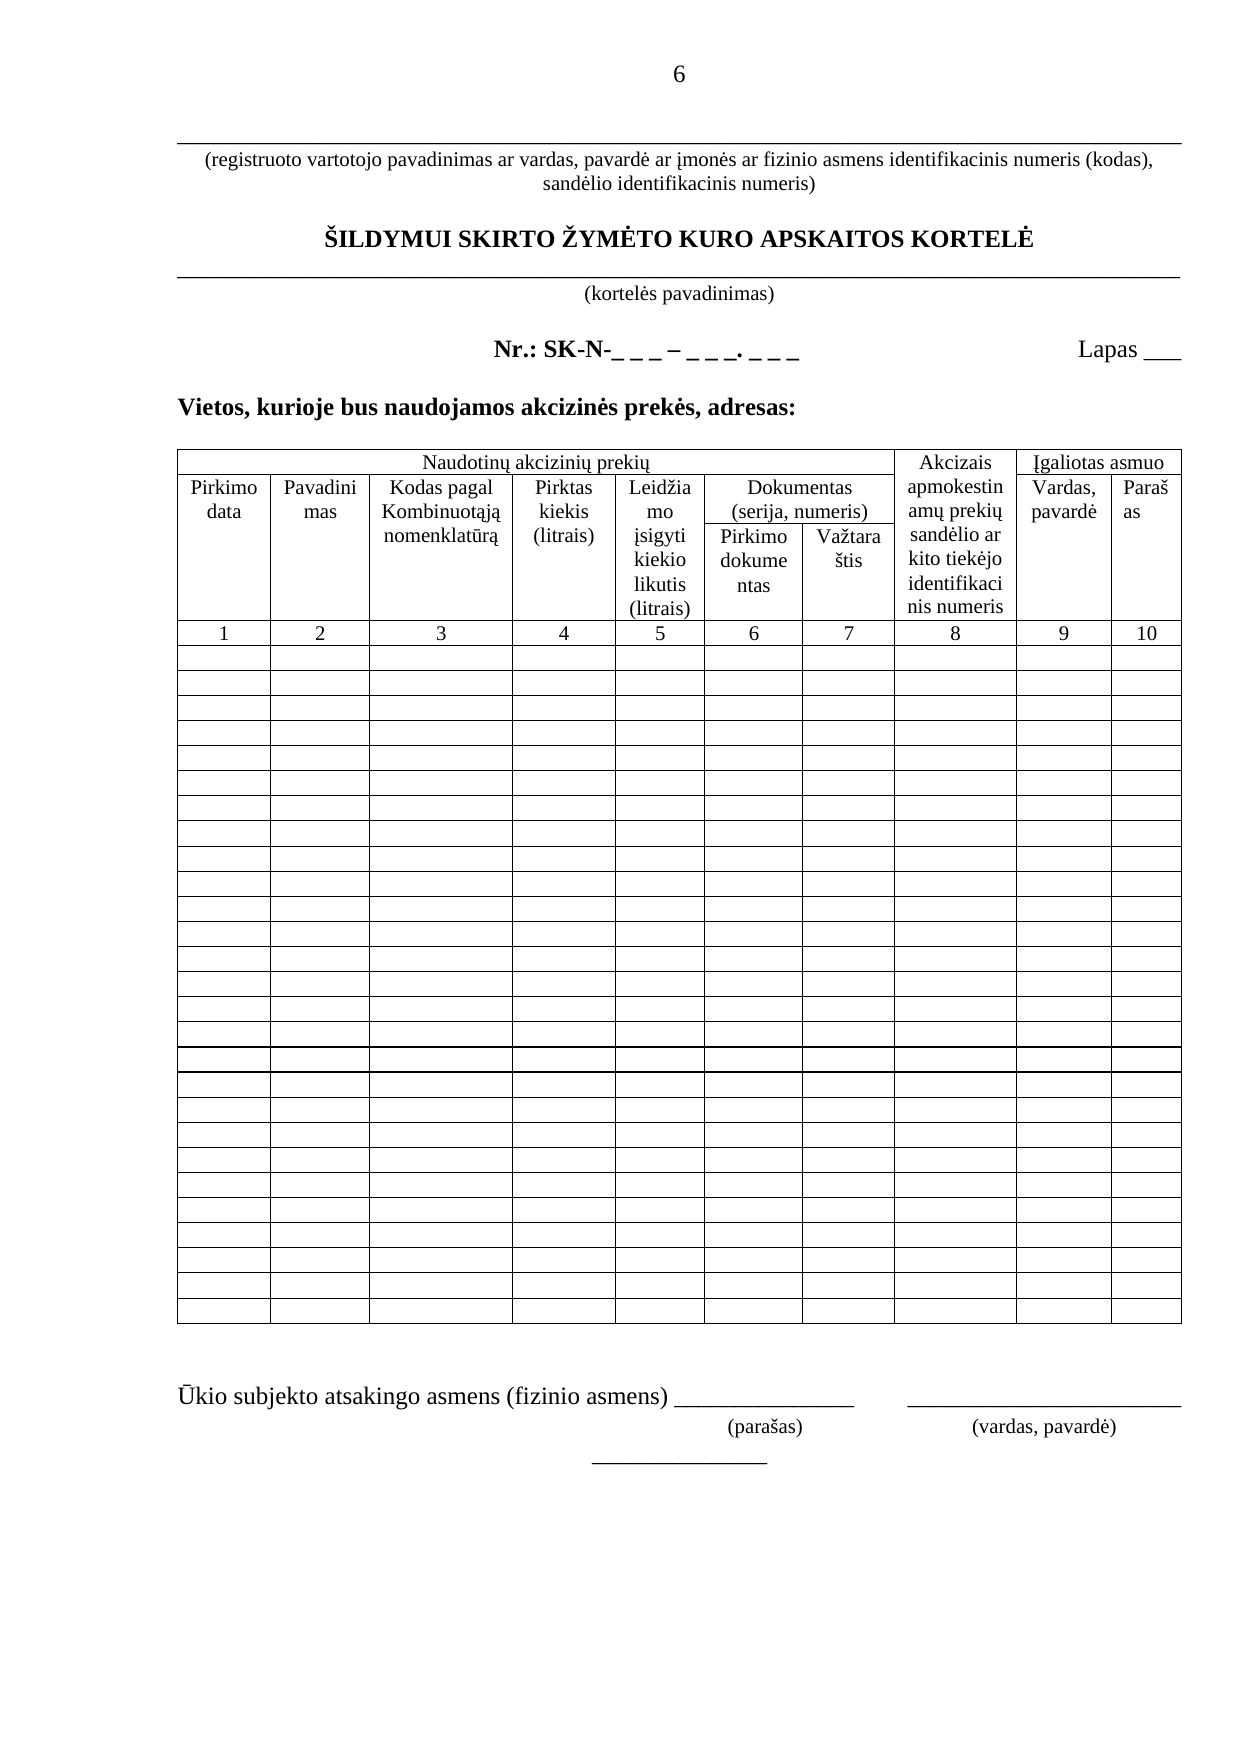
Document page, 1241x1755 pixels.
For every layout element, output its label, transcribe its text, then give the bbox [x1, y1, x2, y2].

table_cell [370, 771, 512, 795]
table_cell [616, 1198, 704, 1222]
table_header Akcizais apmokestinamų prekių sandėlio ar kito tiekėjo identifikacinis numeris [895, 450, 1016, 619]
table_cell [1112, 671, 1181, 695]
table_cell [370, 721, 512, 745]
table_cell [370, 696, 512, 720]
table_cell [803, 1198, 894, 1222]
table_cell [1112, 646, 1181, 670]
table_cell [513, 1223, 615, 1247]
table_cell [370, 1022, 512, 1046]
table_cell [1112, 1148, 1181, 1172]
table_cell 2 [271, 621, 369, 645]
table_cell [803, 1223, 894, 1247]
table_cell [513, 1073, 615, 1097]
text Vietos, kurioje bus naudojamos akcizinės prekės, adresas: [177, 392, 1181, 420]
table_cell [513, 671, 615, 695]
table_cell [705, 922, 802, 946]
table_cell [370, 947, 512, 971]
table_cell [616, 796, 704, 820]
table_cell [705, 1223, 802, 1247]
table_cell [616, 696, 704, 720]
table_cell [616, 746, 704, 770]
table_cell [1017, 1198, 1111, 1222]
table_cell Kodas pagal Kombinuotąją nomenklatūrą [370, 475, 512, 619]
table_cell [616, 872, 704, 896]
table_cell [271, 1098, 369, 1122]
text ŠILDYMUI SKIRTO ŽYMĖTO KURO APSKAITOS KORTELĖ [177, 224, 1181, 252]
table_cell [1112, 897, 1181, 921]
text (kortelės pavadinimas) [177, 281, 1181, 305]
table_cell [271, 997, 369, 1021]
table_cell Pirktas kiekis (litrais) [513, 475, 615, 619]
table_cell Vardas, pavardė [1017, 475, 1111, 619]
table_cell [1017, 847, 1111, 871]
table_cell [178, 646, 270, 670]
table_cell 10 [1112, 621, 1181, 645]
table_cell [1112, 1248, 1181, 1272]
table_cell [271, 972, 369, 996]
table_cell [803, 897, 894, 921]
table_cell [616, 721, 704, 745]
table_cell [1017, 671, 1111, 695]
table_cell [803, 922, 894, 946]
table_cell [705, 1048, 802, 1071]
table_cell [178, 1073, 270, 1097]
table_cell [271, 821, 369, 846]
table_cell [370, 1299, 512, 1322]
table_cell [178, 696, 270, 720]
table_cell [1017, 1223, 1111, 1247]
table_cell [370, 897, 512, 921]
table_cell [513, 771, 615, 795]
table_cell [1017, 696, 1111, 720]
table_cell [1017, 972, 1111, 996]
table_cell [803, 796, 894, 820]
table_cell [705, 1198, 802, 1222]
table_cell [370, 1173, 512, 1197]
table_cell [895, 1273, 1016, 1297]
table_cell 8 [895, 621, 1016, 645]
table_cell [616, 1123, 704, 1147]
table_cell [370, 646, 512, 670]
table_cell [1017, 721, 1111, 745]
table_cell [803, 972, 894, 996]
table_cell [803, 1123, 894, 1147]
table_cell 5 [616, 621, 704, 645]
text (registruoto vartotojo pavadinimas ar vardas, pavardė ar įmonės ar fizinio asmens identifikacinis numeris (kodas), sandėlio identifikacinis numeris) [177, 147, 1181, 195]
table_cell [370, 1248, 512, 1272]
table_cell [1017, 872, 1111, 896]
table_cell [803, 1273, 894, 1297]
table_cell [705, 972, 802, 996]
table_cell [803, 771, 894, 795]
table_cell [1112, 1273, 1181, 1297]
table_cell [271, 746, 369, 770]
table_cell [895, 696, 1016, 720]
table_cell [705, 821, 802, 846]
table_cell [513, 796, 615, 820]
table_cell [271, 847, 369, 871]
table_cell [705, 721, 802, 745]
table_cell [1017, 796, 1111, 820]
table_cell [1112, 1022, 1181, 1046]
table_cell [271, 796, 369, 820]
table_cell [895, 671, 1016, 695]
table_cell [895, 646, 1016, 670]
table_cell [1017, 771, 1111, 795]
table_cell [271, 671, 369, 695]
table_cell [803, 746, 894, 770]
table_cell [178, 746, 270, 770]
table_cell [1017, 1048, 1111, 1071]
table_cell [513, 1173, 615, 1197]
table_cell [1112, 721, 1181, 745]
table_cell [1112, 796, 1181, 820]
table_cell [271, 646, 369, 670]
table_cell [616, 897, 704, 921]
table_cell [370, 872, 512, 896]
table_cell Pirkimo data [178, 475, 270, 619]
table_cell [271, 1073, 369, 1097]
table_cell [271, 1123, 369, 1147]
text (parašas) (vardas, pavardė) [177, 1410, 1181, 1438]
table_cell [895, 1223, 1016, 1247]
table_cell [616, 1048, 704, 1071]
table_cell [616, 1148, 704, 1172]
table_cell [178, 1248, 270, 1272]
table_cell [1112, 1048, 1181, 1071]
table_cell [1112, 1198, 1181, 1222]
table_cell Leidžiamo įsigyti kiekio likutis (litrais) [616, 475, 704, 619]
table_cell [1017, 1022, 1111, 1046]
table_cell [370, 746, 512, 770]
table_cell [705, 897, 802, 921]
table_cell [1112, 696, 1181, 720]
table_cell [616, 1173, 704, 1197]
table_cell [1112, 1299, 1181, 1322]
table_cell [616, 1248, 704, 1272]
table_cell [370, 1073, 512, 1097]
table_cell [271, 947, 369, 971]
table_cell [271, 1223, 369, 1247]
table_cell [513, 972, 615, 996]
table_cell [895, 1248, 1016, 1272]
table_cell [705, 746, 802, 770]
table_cell [895, 721, 1016, 745]
table_cell [895, 1022, 1016, 1046]
table_cell [1112, 821, 1181, 846]
table_cell Pirkimo dokumentas [705, 524, 802, 619]
table_cell [1017, 997, 1111, 1021]
table_cell [895, 746, 1016, 770]
table_cell [895, 1123, 1016, 1147]
table_cell [1017, 947, 1111, 971]
table_cell [895, 897, 1016, 921]
table_cell [370, 671, 512, 695]
table_cell [705, 671, 802, 695]
table_cell [271, 1248, 369, 1272]
table_cell [178, 947, 270, 971]
table_cell [370, 1123, 512, 1147]
table_cell [1017, 746, 1111, 770]
table_cell [1112, 972, 1181, 996]
table_cell [513, 1123, 615, 1147]
table_cell [616, 1299, 704, 1322]
table_cell [895, 796, 1016, 820]
table_cell [513, 1299, 615, 1322]
table_cell [1112, 872, 1181, 896]
table_cell [705, 1248, 802, 1272]
table_cell [1112, 771, 1181, 795]
table_cell [1112, 1098, 1181, 1122]
table_cell [1017, 1123, 1111, 1147]
table_cell 7 [803, 621, 894, 645]
table_cell 3 [370, 621, 512, 645]
table_cell [616, 847, 704, 871]
table_cell [178, 897, 270, 921]
table_cell [1112, 847, 1181, 871]
table_cell [370, 1148, 512, 1172]
table_cell [1112, 1173, 1181, 1197]
table_cell [803, 671, 894, 695]
table_cell [1017, 1073, 1111, 1097]
table_cell [1017, 1273, 1111, 1297]
table_cell [705, 872, 802, 896]
table_cell [1017, 1173, 1111, 1197]
table_cell [1112, 1223, 1181, 1247]
table_cell [513, 1273, 615, 1297]
table_cell [271, 872, 369, 896]
table_cell [513, 646, 615, 670]
table_cell [271, 1022, 369, 1046]
table_cell [178, 1299, 270, 1322]
table_cell [803, 847, 894, 871]
table_cell [370, 997, 512, 1021]
table_cell [705, 1022, 802, 1046]
table_cell [803, 1022, 894, 1046]
table_cell [1017, 922, 1111, 946]
table_cell [705, 1123, 802, 1147]
table_cell [271, 1299, 369, 1322]
table_cell [705, 1073, 802, 1097]
table_cell [178, 1198, 270, 1222]
table_cell [513, 1098, 615, 1122]
table_cell [271, 1173, 369, 1197]
table_cell [803, 997, 894, 1021]
table_cell [1017, 1299, 1111, 1322]
table_cell [370, 1048, 512, 1071]
table_cell [513, 947, 615, 971]
table_cell [513, 1198, 615, 1222]
table_cell [178, 771, 270, 795]
table_cell [513, 1248, 615, 1272]
table_cell [178, 1223, 270, 1247]
table_cell [178, 1048, 270, 1071]
table_cell 6 [705, 621, 802, 645]
table_cell [803, 1098, 894, 1122]
table_cell [513, 997, 615, 1021]
table_cell [370, 1223, 512, 1247]
table_cell [803, 1048, 894, 1071]
table_cell [895, 771, 1016, 795]
table_cell [895, 1098, 1016, 1122]
table_cell [1112, 922, 1181, 946]
table_cell [616, 947, 704, 971]
table_cell [178, 997, 270, 1021]
table_cell [616, 821, 704, 846]
table_cell [803, 1073, 894, 1097]
table_cell [705, 847, 802, 871]
table_cell [178, 847, 270, 871]
table_cell [803, 696, 894, 720]
table_cell Pavadinimas [271, 475, 369, 619]
table_cell [1017, 897, 1111, 921]
table_cell [1112, 1073, 1181, 1097]
table_cell [178, 821, 270, 846]
table_cell [616, 1073, 704, 1097]
table_cell [895, 947, 1016, 971]
text Nr.: SK-N-_ _ _ – _ _ _. _ _ _ Lapas ___ [177, 334, 1181, 363]
table_cell [803, 1299, 894, 1322]
table_cell [803, 646, 894, 670]
table_cell [803, 821, 894, 846]
table_cell [513, 746, 615, 770]
table_cell [370, 972, 512, 996]
table_cell [271, 897, 369, 921]
table_cell [271, 721, 369, 745]
table_cell [895, 847, 1016, 871]
table_cell [178, 872, 270, 896]
table_cell [895, 922, 1016, 946]
table_cell [271, 1273, 369, 1297]
table_cell Važtaraštis [803, 524, 894, 619]
table_cell [513, 696, 615, 720]
table_cell [705, 771, 802, 795]
table_cell [178, 1173, 270, 1197]
table_cell [1112, 1123, 1181, 1147]
table_cell [513, 1048, 615, 1071]
table_cell [895, 872, 1016, 896]
table_cell [616, 646, 704, 670]
table_cell [803, 721, 894, 745]
table_cell [1017, 1098, 1111, 1122]
table_cell [705, 1173, 802, 1197]
table_cell [895, 1048, 1016, 1071]
table_header Naudotinų akcizinių prekių [178, 450, 894, 474]
table_cell [803, 1173, 894, 1197]
table_cell [705, 1299, 802, 1322]
table_cell [616, 922, 704, 946]
text ______________ [177, 1438, 1181, 1467]
table_cell [370, 1273, 512, 1297]
table_cell [705, 997, 802, 1021]
table_cell [803, 872, 894, 896]
table_cell [1017, 646, 1111, 670]
table_cell [895, 1073, 1016, 1097]
table_cell [178, 671, 270, 695]
table_cell [271, 1048, 369, 1071]
table_cell [895, 972, 1016, 996]
table_cell [178, 1022, 270, 1046]
table_cell [370, 821, 512, 846]
table_header Įgaliotas asmuo [1017, 450, 1181, 474]
table_cell [895, 1198, 1016, 1222]
table_cell [513, 922, 615, 946]
table_cell [803, 1248, 894, 1272]
table_cell Parašas [1112, 475, 1181, 619]
table_cell [616, 997, 704, 1021]
table_cell [1112, 997, 1181, 1021]
table_cell [616, 1223, 704, 1247]
table_cell [513, 847, 615, 871]
table_cell [705, 696, 802, 720]
table_cell [803, 1148, 894, 1172]
table_cell [178, 796, 270, 820]
table_cell [895, 1299, 1016, 1322]
table_cell [513, 1148, 615, 1172]
text Ūkio subjekto atsakingo asmens (fizinio asmens) [177, 1381, 1181, 1410]
table_cell [616, 771, 704, 795]
table_cell [616, 1022, 704, 1046]
table_cell [370, 1098, 512, 1122]
table_cell 1 [178, 621, 270, 645]
table_cell [616, 1273, 704, 1297]
table_cell [895, 821, 1016, 846]
table_cell [705, 947, 802, 971]
table_cell [178, 1148, 270, 1172]
table_cell [513, 721, 615, 745]
table_cell [616, 671, 704, 695]
table_cell [1017, 821, 1111, 846]
table_cell [370, 796, 512, 820]
table_cell [705, 796, 802, 820]
table_cell [513, 872, 615, 896]
table_cell [513, 1022, 615, 1046]
table_cell [178, 1273, 270, 1297]
table_cell [271, 1198, 369, 1222]
table_cell [705, 646, 802, 670]
table_cell [895, 1148, 1016, 1172]
table_cell 9 [1017, 621, 1111, 645]
table_cell [271, 1148, 369, 1172]
table_cell [1017, 1148, 1111, 1172]
table_cell [178, 1123, 270, 1147]
table_cell [705, 1098, 802, 1122]
table_cell [271, 922, 369, 946]
table_cell Dokumentas (serija, numeris) [705, 475, 894, 523]
table_cell [513, 897, 615, 921]
table_cell [370, 847, 512, 871]
table_cell [616, 1098, 704, 1122]
table_cell [705, 1148, 802, 1172]
table_cell [1017, 1248, 1111, 1272]
table_cell [616, 972, 704, 996]
table_cell [178, 721, 270, 745]
table_cell [271, 771, 369, 795]
table_cell 4 [513, 621, 615, 645]
table_cell [513, 821, 615, 846]
table_cell [803, 947, 894, 971]
table_cell [1112, 947, 1181, 971]
table_cell [271, 696, 369, 720]
table_cell [705, 1273, 802, 1297]
table_cell [178, 972, 270, 996]
table_cell [895, 1173, 1016, 1197]
table_cell [370, 922, 512, 946]
table_cell [370, 1198, 512, 1222]
table_cell [895, 997, 1016, 1021]
table_cell [1112, 746, 1181, 770]
table_cell [178, 922, 270, 946]
table_cell [178, 1098, 270, 1122]
